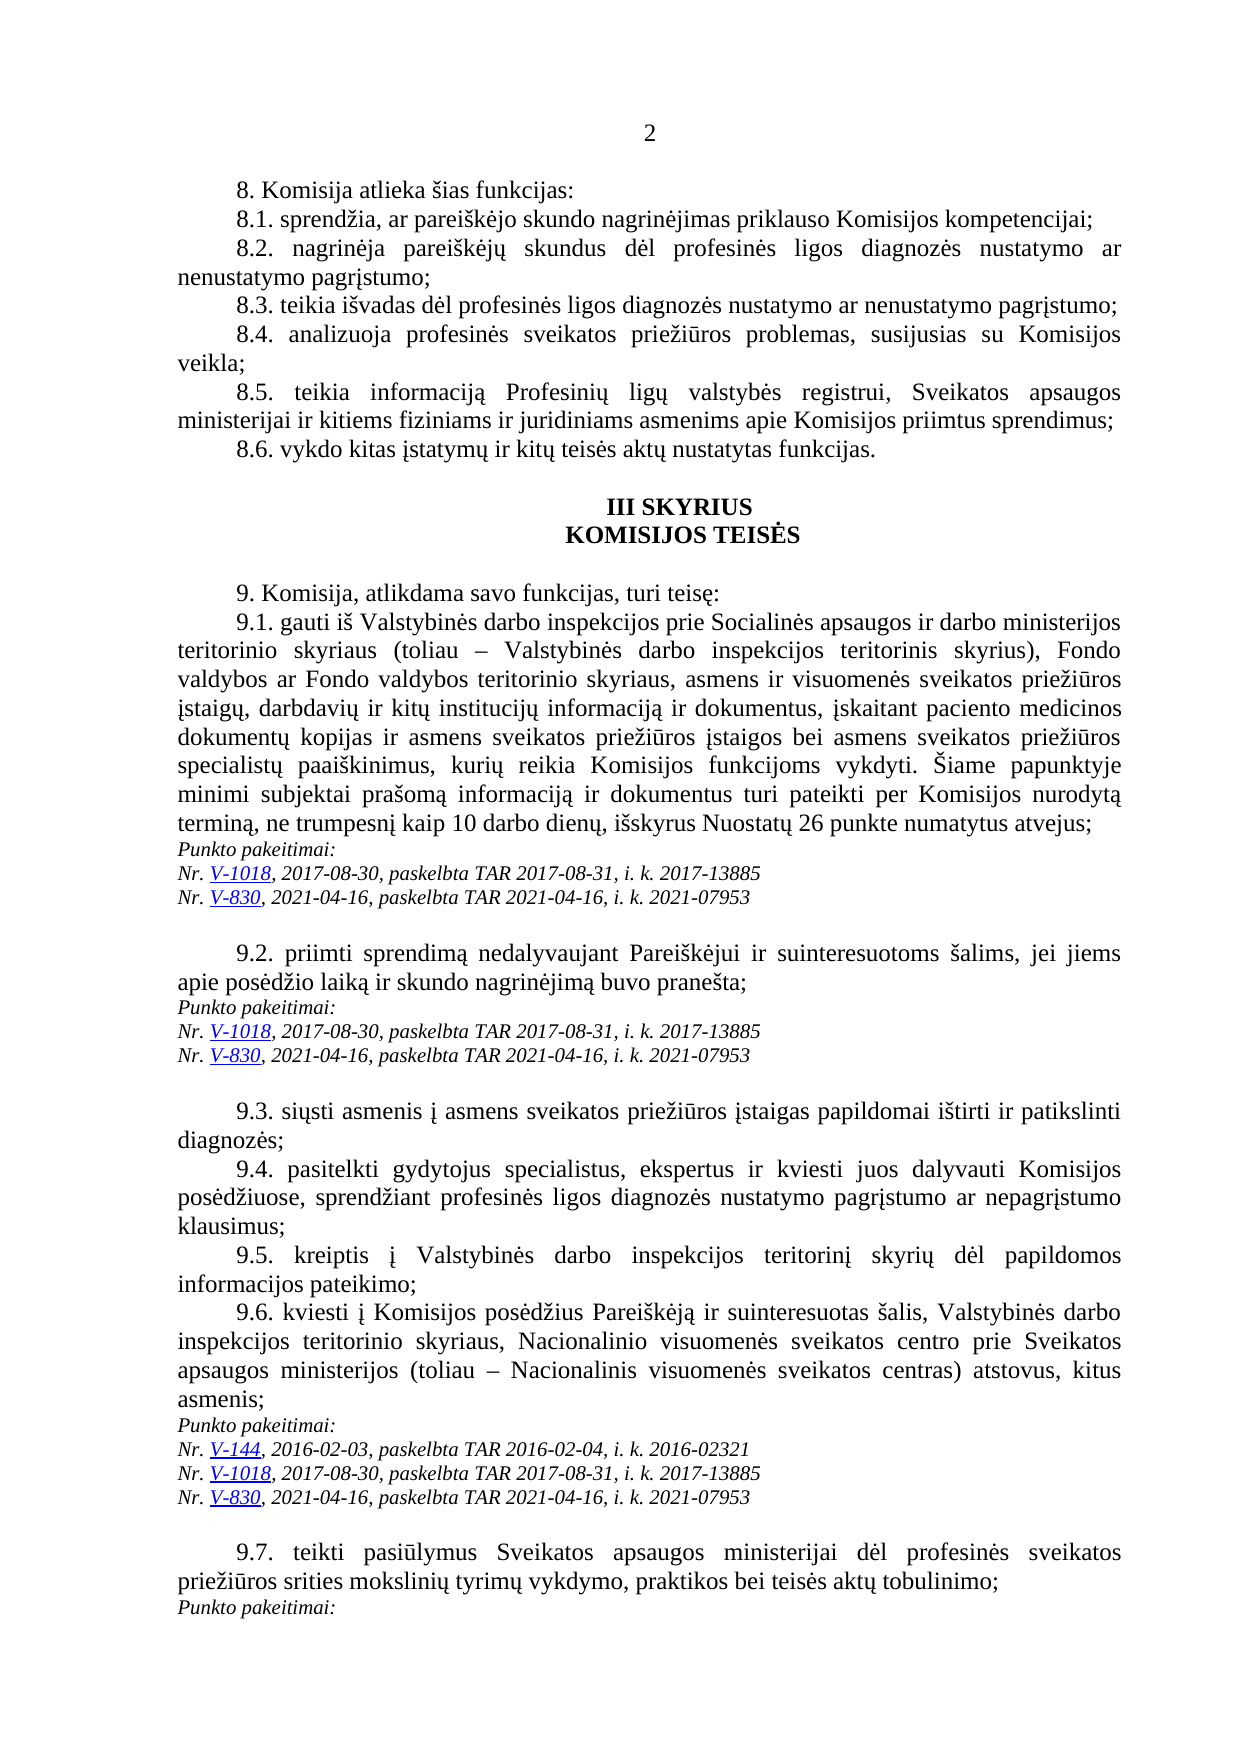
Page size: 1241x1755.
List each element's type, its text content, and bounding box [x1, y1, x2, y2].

text 8.4. analizuoja profesinės sveikatos priežiūros problemas, susijusias su Komisijos veikla; [177, 319, 1122, 377]
text 9.6. kviesti į Komisijos posėdžius Pareiškėją ir suinteresuotas šalis, Valstybinės darbo inspekcijos teritorinio skyriaus, Nacionalinio visuomenės sveikatos centro prie Sveikatos apsaugos ministerijos (toliau – Nacionalinis visuomenės sveikatos centras) atstovus, kitus asmenis; [177, 1297, 1122, 1412]
text Nr. V-1018, 2017-08-30, paskelbta TAR 2017-08-31, i. k. 2017-13885 [177, 1019, 1122, 1043]
text Nr. V-1018, 2017-08-30, paskelbta TAR 2017-08-31, i. k. 2017-13885 [177, 1461, 1122, 1485]
text 8.6. vykdo kitas įstatymų ir kitų teisės aktų nustatytas funkcijas. [177, 434, 1122, 463]
text Nr. V-830, 2021-04-16, paskelbta TAR 2021-04-16, i. k. 2021-07953 [177, 1043, 1122, 1067]
text 9. Komisija, atlikdama savo funkcijas, turi teisę: [177, 578, 1122, 607]
text 9.2. priimti sprendimą nedalyvaujant Pareiškėjui ir suinteresuotoms šalims, jei jiems apie posėdžio laiką ir skundo nagrinėjimą buvo pranešta; [177, 938, 1122, 995]
text 9.4. pasitelkti gydytojus specialistus, ekspertus ir kviesti juos dalyvauti Komisijos posėdžiuose, sprendžiant profesinės ligos diagnozės nustatymo pagrįstumo ar nepagrįstumo klausimus; [177, 1154, 1122, 1240]
text 9.5. kreiptis į Valstybinės darbo inspekcijos teritorinį skyrių dėl papildomos informacijos pateikimo; [177, 1240, 1122, 1297]
text Nr. V-830, 2021-04-16, paskelbta TAR 2021-04-16, i. k. 2021-07953 [177, 1485, 1122, 1509]
text 8.1. sprendžia, ar pareiškėjo skundo nagrinėjimas priklauso Komisijos kompetencijai; [177, 204, 1122, 233]
text Nr. V-830, 2021-04-16, paskelbta TAR 2021-04-16, i. k. 2021-07953 [177, 885, 1122, 909]
text 8.5. teikia informaciją Profesinių ligų valstybės registrui, Sveikatos apsaugos ministerijai ir kitiems fiziniams ir juridiniams asmenims apie Komisijos priimtus sprendimus; [177, 377, 1122, 434]
text Punkto pakeitimai: [177, 1595, 1122, 1619]
text Punkto pakeitimai: [177, 1412, 1122, 1437]
text III skyrius [177, 492, 1122, 521]
text 8.2. nagrinėja pareiškėjų skundus dėl profesinės ligos diagnozės nustatymo ar nenustatymo pagrįstumo; [177, 233, 1122, 291]
text 9.3. siųsti asmenis į asmens sveikatos priežiūros įstaigas papildomai ištirti ir patikslinti diagnozės; [177, 1096, 1122, 1154]
text 9.1. gauti iš Valstybinės darbo inspekcijos prie Socialinės apsaugos ir darbo ministerijos teritorinio skyriaus (toliau – Valstybinės darbo inspekcijos teritorinis skyrius), Fondo valdybos ar Fondo valdybos teritorinio skyriaus, asmens ir visuomenės sveikatos priežiūros įstaigų, darbdavių ir kitų institucijų informaciją ir dokumentus, įskaitant paciento medicinos dokumentų kopijas ir asmens sveikatos priežiūros įstaigos bei asmens sveikatos priežiūros specialistų paaiškinimus, kurių reikia Komisijos funkcijoms vykdyti. Šiame papunktyje minimi subjektai prašomą informaciją ir dokumentus turi pateikti per Komisijos nurodytą terminą, ne trumpesnį kaip 10 darbo dienų, išskyrus Nuostatų 26 punkte numatytus atvejus; [177, 607, 1122, 837]
text 8.3. teikia išvadas dėl profesinės ligos diagnozės nustatymo ar nenustatymo pagrįstumo; [177, 291, 1122, 319]
text Punkto pakeitimai: [177, 837, 1122, 861]
text Punkto pakeitimai: [177, 995, 1122, 1019]
text KOMISIJOS TEISĖS [177, 521, 1122, 549]
text Nr. V-144, 2016-02-03, paskelbta TAR 2016-02-04, i. k. 2016-02321 [177, 1437, 1122, 1461]
text 8. Komisija atlieka šias funkcijas: [177, 176, 1122, 204]
text Nr. V-1018, 2017-08-30, paskelbta TAR 2017-08-31, i. k. 2017-13885 [177, 861, 1122, 885]
text 9.7. teikti pasiūlymus Sveikatos apsaugos ministerijai dėl profesinės sveikatos priežiūros srities mokslinių tyrimų vykdymo, praktikos bei teisės aktų tobulinimo; [177, 1537, 1122, 1595]
